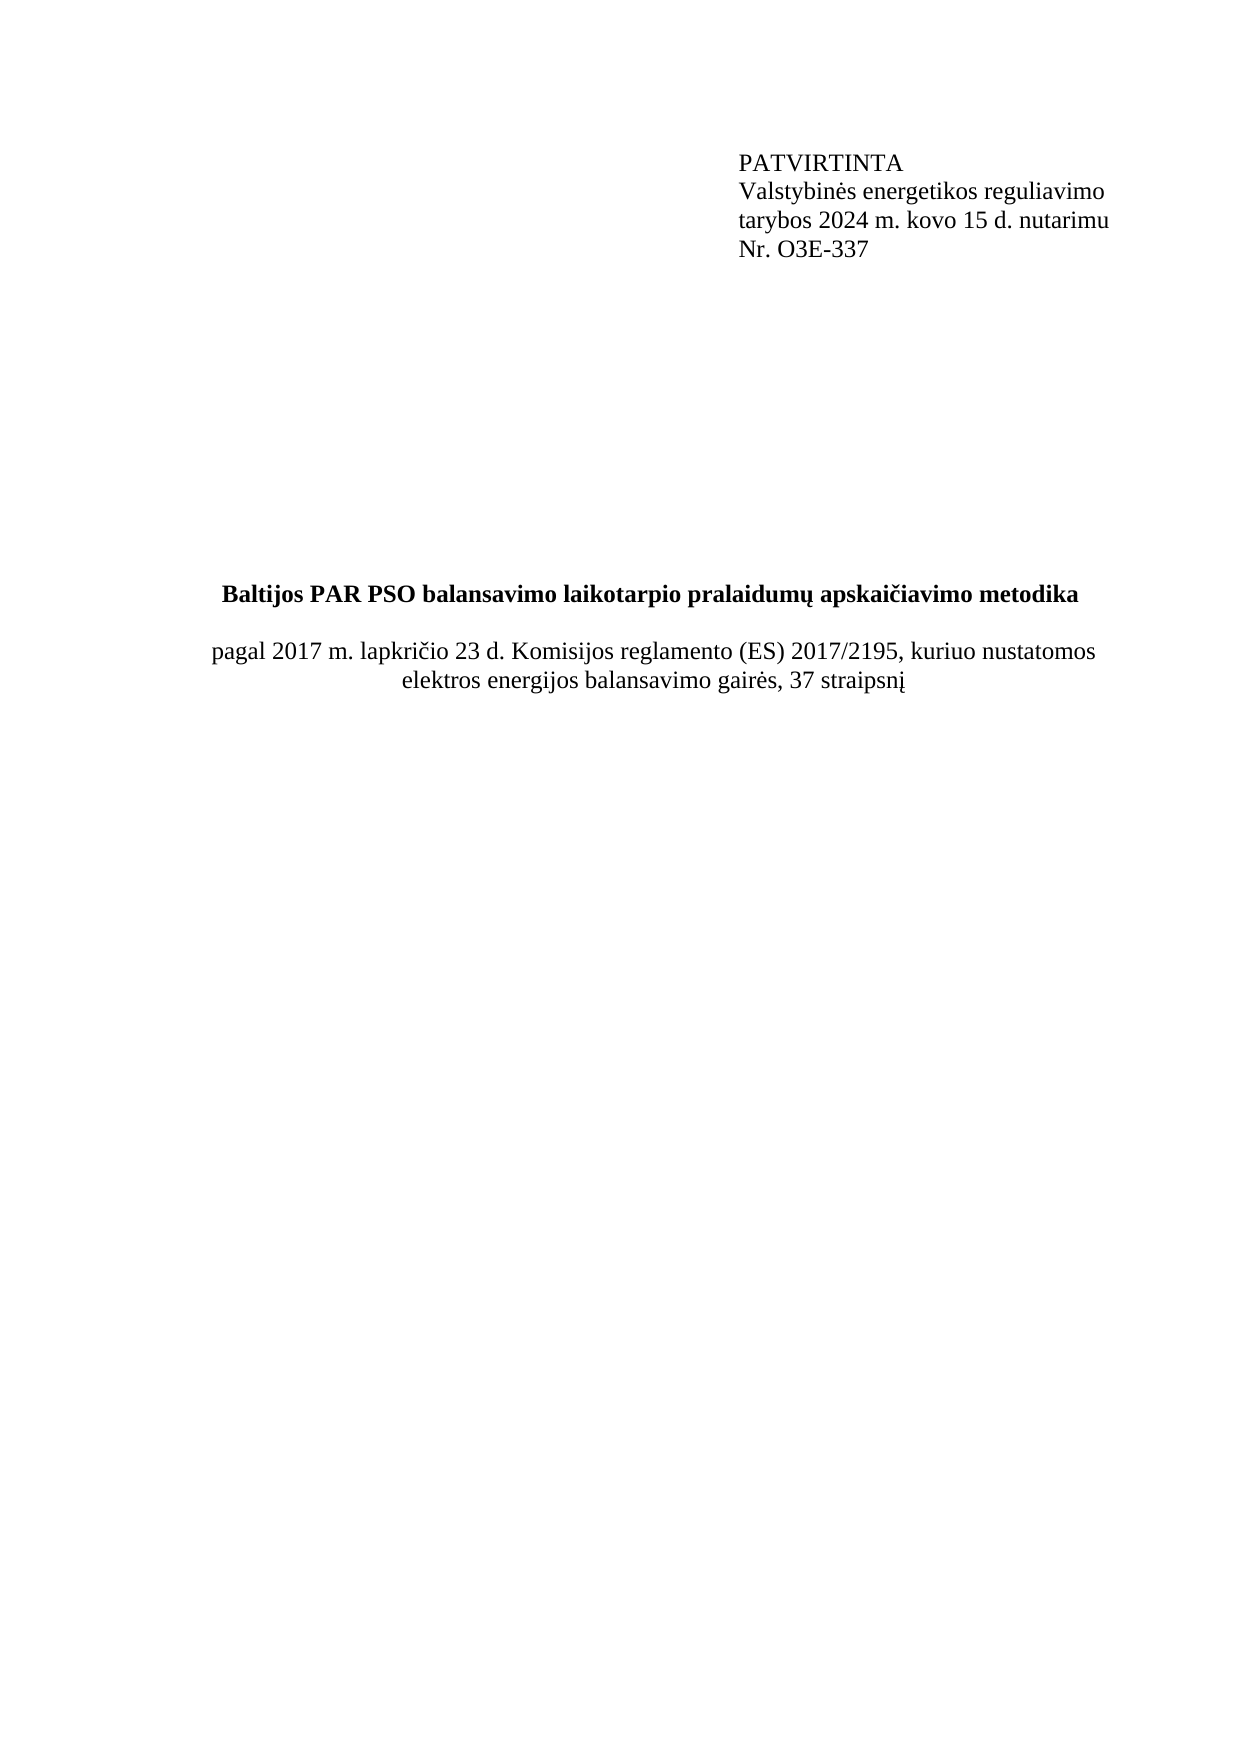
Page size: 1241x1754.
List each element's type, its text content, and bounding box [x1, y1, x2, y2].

text Valstybinės energetikos reguliavimo [738, 176, 1122, 205]
text Nr. O3E-337 [738, 234, 1122, 263]
text tarybos 2024 m. kovo 15 d. nutarimu [738, 205, 1122, 234]
text pagal 2017 m. lapkričio 23 d. Komisijos reglamento (ES) 2017/2195, kuriuo nustatomos elektros energijos balansavimo gairės, 37 straipsnį [185, 636, 1122, 694]
text PATVIRTINTA [738, 148, 1122, 176]
text Baltijos PAR PSO balansavimo laikotarpio pralaidumų apskaičiavimo metodika [185, 579, 1122, 608]
